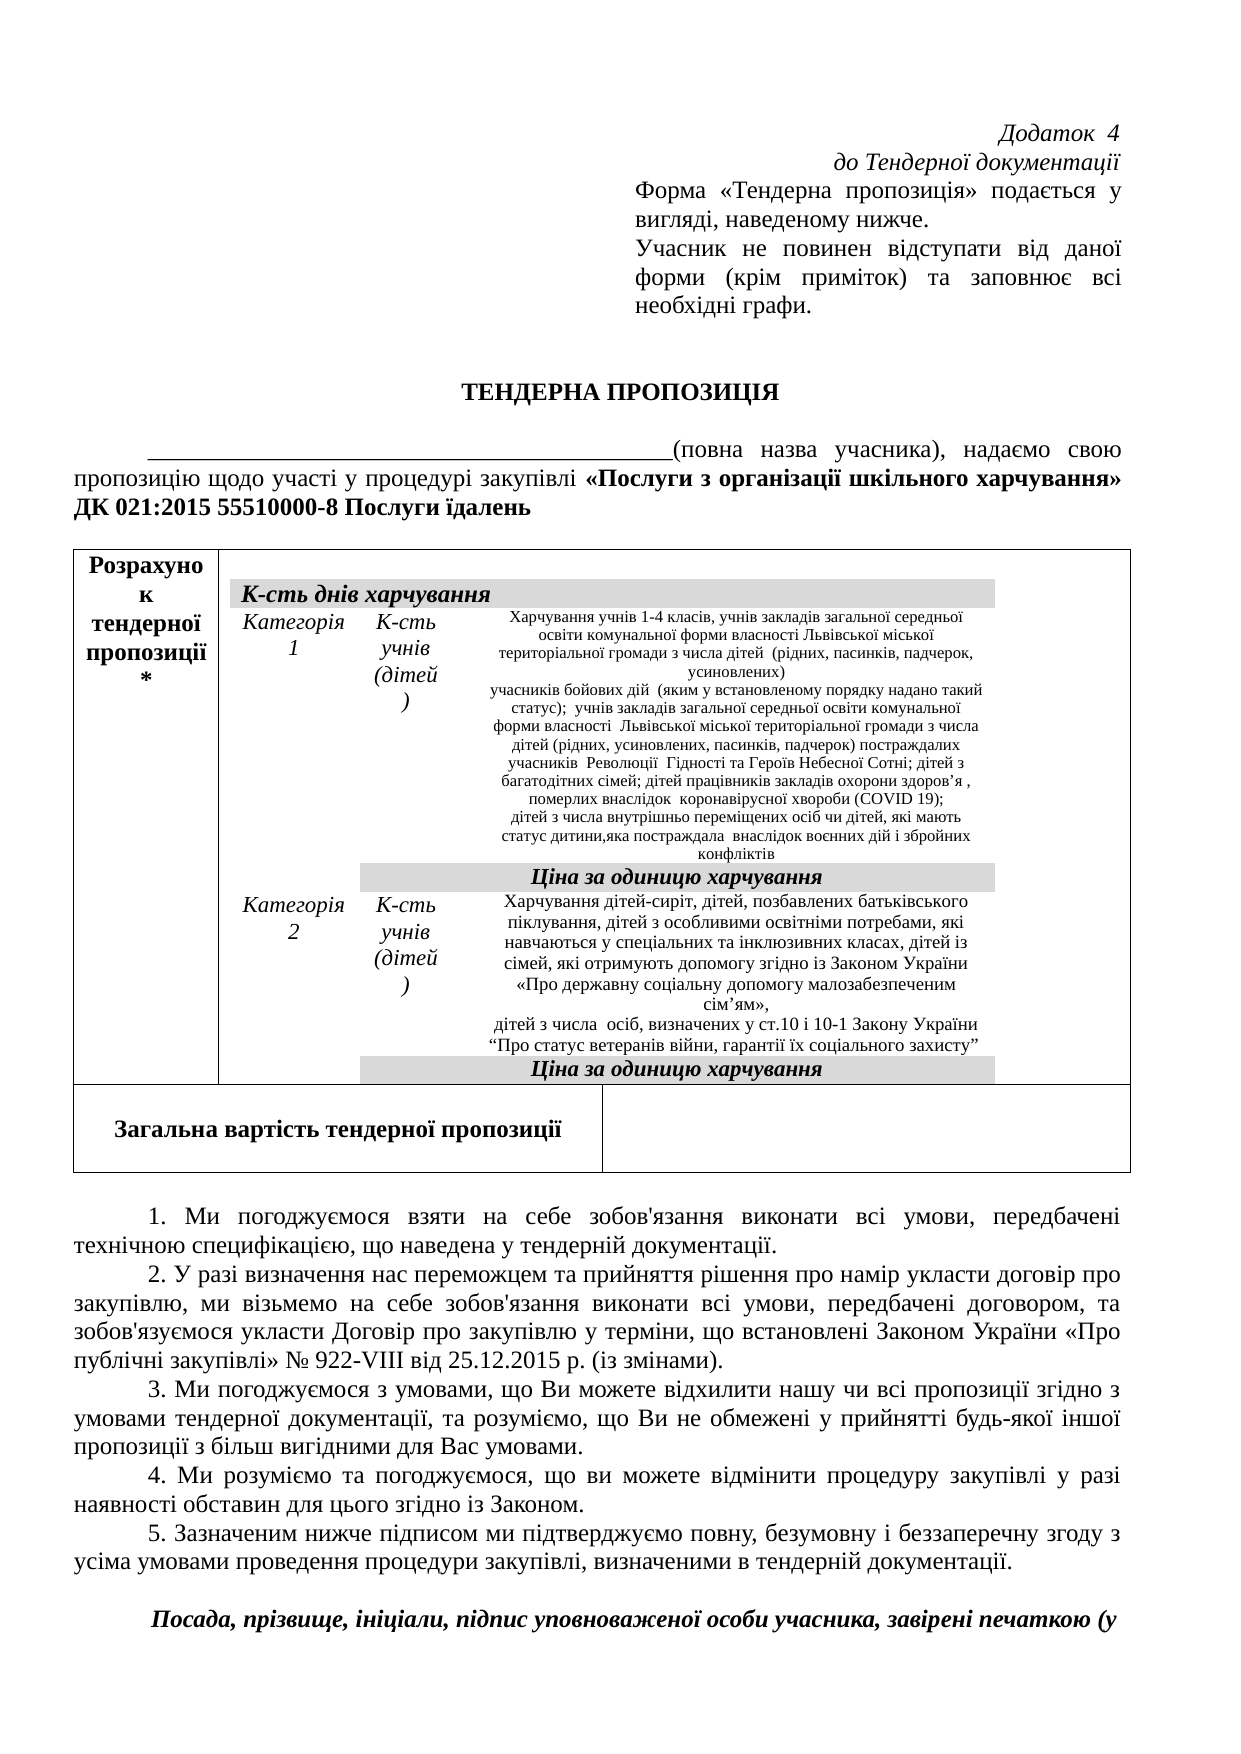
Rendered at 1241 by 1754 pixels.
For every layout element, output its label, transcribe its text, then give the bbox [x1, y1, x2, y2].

table_cell К-сть учнів (дітей) [360, 608, 477, 863]
text до Тендерної документації [118, 147, 1122, 176]
text Форма «Тендерна пропозиція» подається у вигляді, наведеному нижче. [635, 176, 1122, 233]
table_cell [995, 1056, 1118, 1084]
table_cell Загальна вартість тендерної пропозиції [74, 1085, 602, 1172]
text Посада, прізвище, ініціали, підпис уповноваженої особи учасника, завірені печаткою (у [74, 1604, 1122, 1633]
table_cell Ціна за одиницю харчування [360, 863, 995, 892]
table_header [995, 579, 1118, 608]
table_cell [603, 1085, 1130, 1172]
table_cell [995, 863, 1118, 892]
table_cell [995, 892, 1118, 1056]
text Додаток 4 [118, 118, 1122, 147]
table_cell Категорія 1 [230, 608, 360, 892]
table_header Розрахунок тендерної пропозиції* [74, 550, 218, 1084]
text ТЕНДЕРНА ПРОПОЗИЦІЯ [118, 377, 1122, 406]
table_cell Категорія 2 [230, 892, 360, 1084]
text 2. У разі визначення нас переможцем та прийняття рішення про намір укласти договір про закупівлю, ми візьмемо на себе зобов'язання виконати всі умови, передбачені договором, та зобов'язуємося укласти Договір про закупівлю у терміни, що встановлені Законом України «Про публічні закупівлі» № 922-VIII від 25.12.2015 р. (із змінами). [74, 1259, 1122, 1374]
text 3. Ми погоджуємося з умовами, що Ви можете відхилити нашу чи всі пропозиції згідно з умовами тендерної документації, та розуміємо, що Ви не обмежені у прийнятті будь-якої іншої пропозиції з більш вигідними для Вас умовами. [74, 1374, 1122, 1460]
table_cell Харчування учнів 1-4 класів, учнів закладів загальної середньої освіти комунальної форми власності Львівської міської територіальної громади з числа дітей (рідних, пасинків, падчерок, усиновлених) учасників бойових дій (яким у встановленому порядку надано такий статус); учнів закладів загальної середньої освіти комунальної форми власності Львівської міської територіальної громади з числа дітей (рідних, усиновлених, пасинків, падчерок) постраждалих учасників Революції Гідності та Героїв Небесної Сотні; дітей з багатодітних сімей; дітей працівників закладів охорони здоров’я , померлих внаслідок коронавірусної хвороби (COVID 19); дітей з числа внутрішньо переміщених осіб чи дітей, які мають статус дитини,яка постраждала внаслідок воєнних дій і збройних конфліктів [477, 608, 995, 863]
table_header [219, 550, 1130, 1084]
text 5. Зазначеним нижче підписом ми підтверджуємо повну, безумовну і беззаперечну згоду з усіма умовами проведення процедури закупівлі, визначеними в тендерній документації. [74, 1518, 1122, 1575]
text Учасник не повинен відступати від даної форми (крім приміток) та заповнює всі необхідні графи. [635, 233, 1122, 319]
table_cell Харчування дітей-сиріт, дітей, позбавлених батьківського піклування, дітей з особливими освітніми потребами, які навчаються у спеціальних та інклюзивних класах, дітей із сімей, які отримують допомогу згідно із Законом України «Про державну соціальну допомогу малозабезпеченим сім’ям», дітей з числа осіб, визначених у ст.10 і 10-1 Закону України “Про статус ветеранів війни, гарантії їх соціального захисту” [477, 892, 995, 1056]
table_cell Ціна за одиницю харчування [360, 1056, 995, 1084]
text 4. Ми розуміємо та погоджуємося, що ви можете відмінити процедуру закупівлі у разі наявності обставин для цього згідно із Законом. [74, 1460, 1122, 1518]
table_cell К-сть учнів (дітей) [360, 892, 477, 1056]
table_cell [995, 608, 1118, 863]
table_header К-сть днів харчування [230, 579, 995, 608]
text 1. Ми погоджуємося взяти на себе зобов'язання виконати всі умови, передбачені технічною специфікацією, що наведена у тендерній документації. [74, 1201, 1122, 1259]
text __________________________________________(повна назва учасника), надаємо свою пропозицію щодо участі у процедурі закупівлі «Послуги з організації шкільного харчування» ДК 021:2015 55510000-8 Послуги їдалень [74, 434, 1122, 521]
